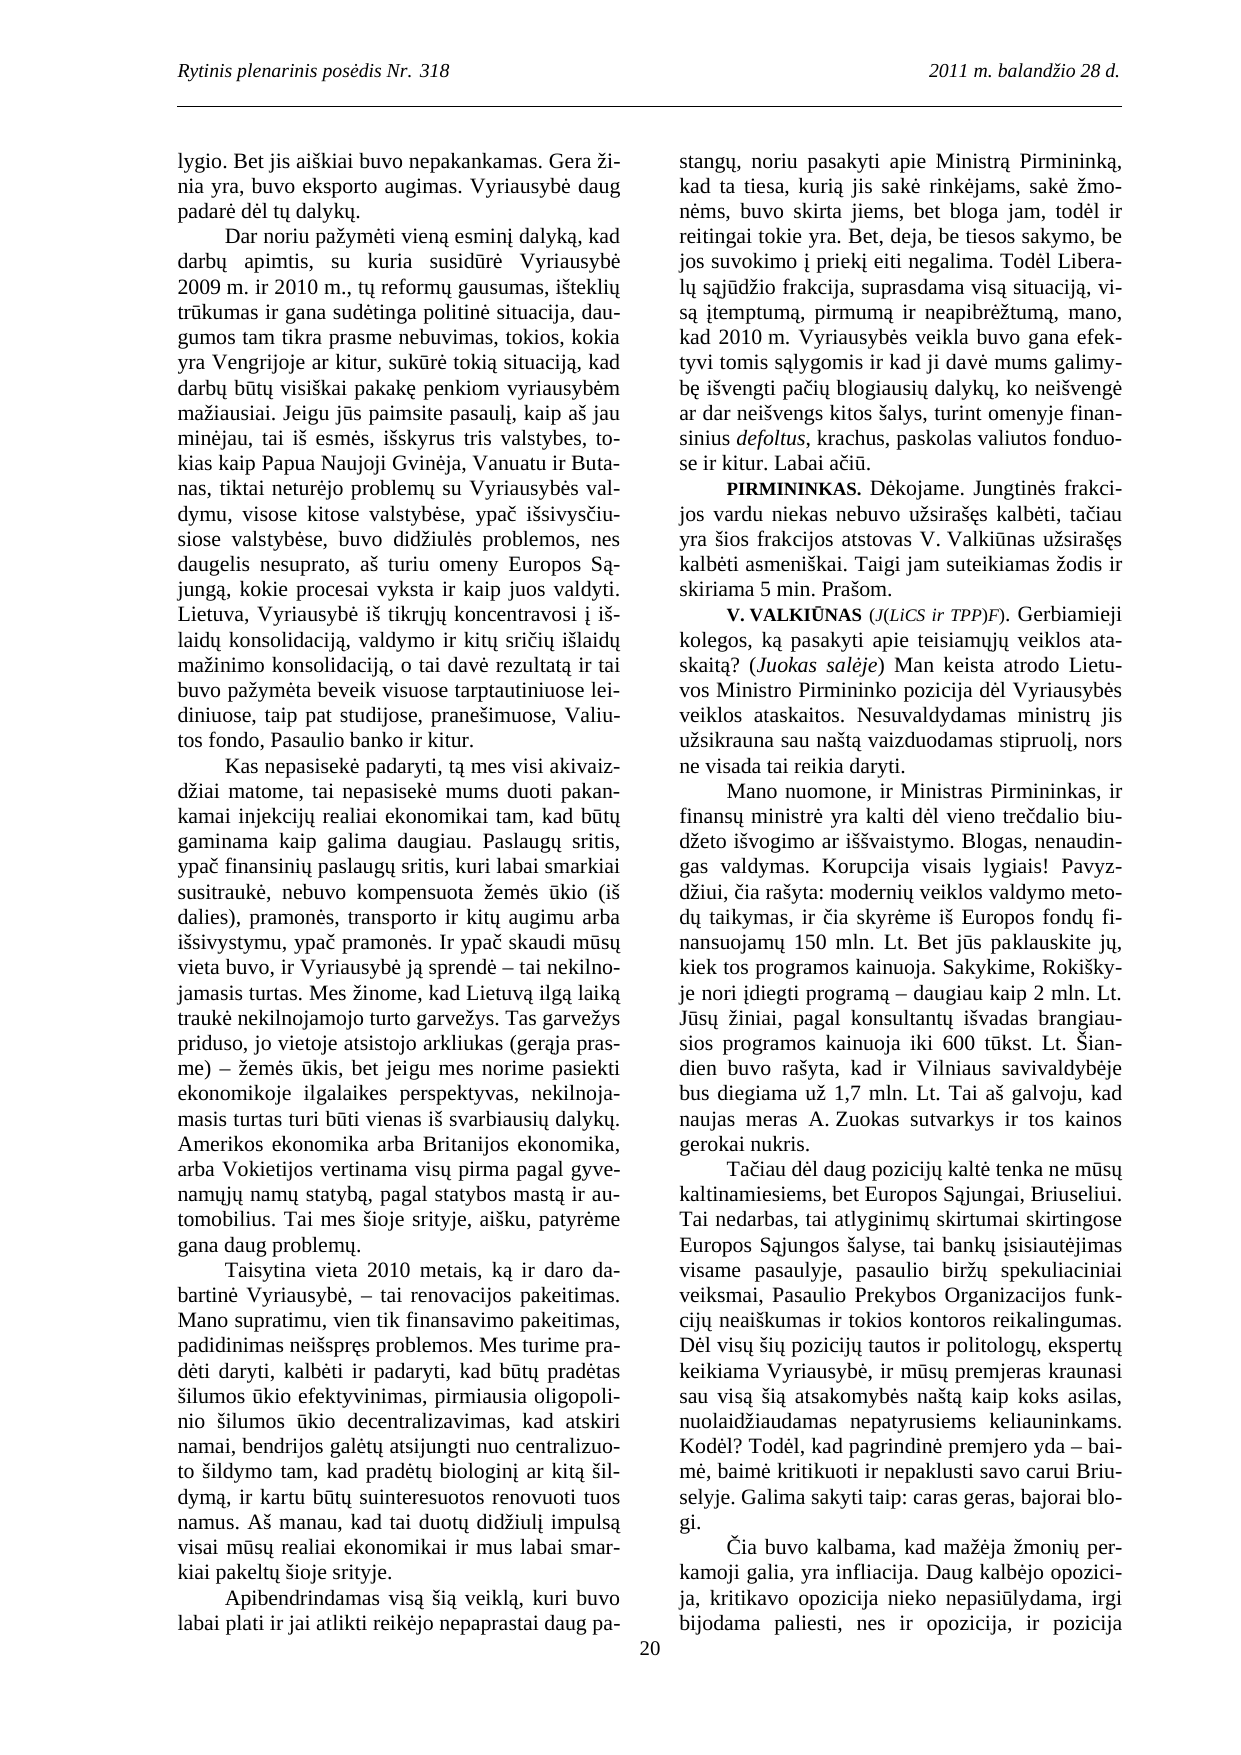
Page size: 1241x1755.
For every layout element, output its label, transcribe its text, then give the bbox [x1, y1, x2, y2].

text Kas ne­pa­si­se­kė pa­da­ry­ti, tą mes vi­si aki­vaiz­džiai ma­to­me, tai ne­pa­si­se­kė mums duo­ti pa­kan­ka­mai in­jek­ci­jų re­a­liai eko­no­mi­kai tam, kad bū­tų ga­mi­na­ma kaip ga­li­ma dau­giau. Pa­slau­gų sri­tis, ypač fi­nan­si­nių pa­slau­gų sri­tis, ku­ri la­bai smar­kiai su­si­trau­kė, ne­bu­vo kom­pen­suo­ta že­mės ūkio (iš da­lies), pra­mo­nės, trans­por­to ir ki­tų au­gi­mu ar­ba iš­si­vys­ty­mu, ypač pra­mo­nės. Ir ypač skau­di mū­sų vie­ta bu­vo, ir Vy­riau­sy­bė ją spren­dė – tai ne­kil­no­ja­ma­sis tur­tas. Mes ži­no­me, kad Lie­tu­vą il­gą lai­ką trau­kė ne­kil­no­ja­mo­jo tur­to gar­ve­žys. Tas gar­ve­žys pri­du­so, jo vie­to­je at­si­sto­jo ar­kliu­kas (ge­rą­ja pras­me) – že­mės ūkis, bet jei­gu mes no­ri­me pa­siek­ti eko­no­mi­ko­je il­ga­lai­kes per­spek­ty­vas, ne­kil­no­ja­ma­sis tur­tas tu­ri bū­ti vie­nas iš svar­biau­sių da­ly­kų. Ame­ri­kos eko­no­mi­ka ar­ba Bri­ta­ni­jos eko­no­mi­ka, ar­ba Vo­kie­ti­jos ver­ti­na­ma vi­sų pir­ma pa­gal gy­ve­na­mų­jų na­mų sta­ty­bą, pa­gal sta­ty­bos mas­tą ir au­to­mo­bi­lius. Tai mes šio­je sri­ty­je, aiš­ku, pa­ty­rė­me ga­na daug pro­ble­mų. [177, 753, 620, 1257]
text Ta­čiau dėl daug po­zi­ci­jų kal­tė ten­ka ne mū­sų kal­ti­na­mie­siems, bet Eu­ro­pos Są­jun­gai, Briu­se­liui. Tai ne­dar­bas, tai at­ly­gi­ni­mų skir­tu­mai skir­tin­go­se Eu­ro­pos Są­jun­gos ša­ly­se, tai ban­kų įsi­siau­tė­ji­mas vi­sa­me pa­sau­ly­je, pa­sau­lio bir­žų spe­ku­lia­ci­niai veiks­mai, Pa­sau­lio Pre­ky­bos Or­ga­ni­za­ci­jos funk­ci­jų ne­aiš­ku­mas ir to­kios kon­to­ros rei­ka­lin­gu­mas. Dėl vi­sų šių po­zi­ci­jų tau­tos ir po­li­to­lo­gų, eks­per­tų kei­kia­ma Vy­riau­sy­bė, ir mū­sų prem­je­ras krau­na­si sau vi­są šią at­sa­ko­my­bės naš­tą kaip koks asi­las, nuo­lai­džiau­da­mas ne­pa­ty­ru­siems ke­liau­nin­kams. Ko­dėl? To­dėl, kad pa­grin­di­nė prem­je­ro yda – bai­mė, bai­mė kri­ti­kuo­ti ir ne­pa­klus­ti sa­vo ca­rui Briu­se­ly­je. Ga­li­ma sa­ky­ti taip: ca­ras ge­ras, ba­jo­rai blo­gi. [679, 1156, 1122, 1534]
text PIRMININKAS. Dė­ko­ja­me. Jung­ti­nės frak­ci­jos var­du nie­kas ne­bu­vo už­si­ra­šęs kal­bė­ti, ta­čiau yra šios frak­ci­jos at­sto­vas V. Val­kiū­nas už­si­ra­šęs kal­bė­ti as­me­niš­kai. Tai­gi jam su­tei­kia­mas žo­dis ir ski­ria­ma 5 min. Pra­šom. [679, 475, 1122, 601]
text Čia bu­vo kal­ba­ma, kad ma­žė­ja žmo­nių per­ka­mo­ji ga­lia, yra in­flia­ci­ja. Daug kal­bė­jo opo­zi­ci­ja, kri­ti­ka­vo opo­zi­ci­ja nie­ko ne­pa­siū­ly­da­ma, ir­gi bi­jo­da­ma pa­lies­ti, nes ir opo­zi­ci­ja, ir po­zi­ci­ja [679, 1534, 1122, 1635]
text Api­ben­drin­da­mas vi­są šią veik­lą, ku­ri bu­vo la­bai pla­ti ir jai at­lik­ti rei­kė­jo ne­pa­pras­tai daug pa­ [177, 1584, 620, 1635]
text stan­gų, no­riu pa­sa­ky­ti apie Mi­nist­rą Pir­mi­nin­ką, kad ta tie­sa, ku­rią jis sa­kė rin­kė­jams, sa­kė žmo­nėms, bu­vo skir­ta jiems, bet blo­ga jam, to­dėl ir rei­tin­gai to­kie yra. Bet, de­ja, be tie­sos sa­ky­mo, be jos su­vo­ki­mo į prie­kį ei­ti ne­ga­li­ma. To­dėl Li­be­ra­lų są­jū­džio frak­ci­ja, su­pras­da­ma vi­są si­tu­a­ci­ją, vi­są įtemp­tu­mą, pir­mu­mą ir ne­apib­rėž­tu­mą, ma­no, kad 2010 m. Vy­riau­sy­bės veik­la bu­vo gana efek­ty­vi to­mis są­ly­go­mis ir kad ji da­vė mums ga­li­my­bę iš­veng­ti pa­čių blo­giau­sių da­ly­kų, ko ne­iš­ven­gė ar dar ne­iš­vengs ki­tos ša­lys, tu­rint ome­ny­je fi­nan­si­nius de­fol­tus, kra­chus, pa­sko­las va­liu­tos fon­duo­se ir ki­tur. La­bai ačiū. [679, 148, 1122, 475]
text ly­gio. Bet jis aiš­kiai bu­vo ne­pa­kan­ka­mas. Ge­ra ži­nia yra, bu­vo eks­por­to au­gi­mas. Vy­riau­sy­bė daug pa­da­rė dėl tų da­ly­kų. [177, 148, 620, 223]
text Dar no­riu pa­žy­mė­ti vie­ną es­mi­nį da­ly­ką, kad dar­bų ap­im­tis, su ku­ria su­si­dū­rė Vy­riau­sy­bė 2009 m. ir 2010 m., tų re­for­mų gau­su­mas, iš­tek­lių trū­ku­mas ir ga­na su­dė­tin­ga po­li­ti­nė si­tu­a­ci­ja, dau­gu­mos tam tik­ra pras­me ne­bu­vi­mas, to­kios, ko­kia yra Veng­ri­jo­je ar ki­tur, su­kū­rė to­kią si­tu­a­ci­ją, kad dar­bų bū­tų vi­siš­kai pa­ka­kę pen­kiom vy­riau­sy­bėm ma­žiau­siai. Jei­gu jūs pa­im­si­te pa­sau­lį, kaip aš jau mi­nė­jau, tai iš es­mės, iš­sky­rus tris vals­ty­bes, to­kias kaip Pa­pua Nau­jo­ji Gvi­nė­ja, Va­nu­a­tu ir Bu­ta­nas, tik­tai ne­tu­rė­jo pro­ble­mų su Vy­riau­sy­bės val­dy­mu, vi­so­se ki­to­se vals­ty­bė­se, ypač iš­si­vys­čiu­sio­se vals­ty­bė­se, bu­vo di­džiu­lės pro­ble­mos, nes dau­ge­lis ne­su­pra­to, aš tu­riu ome­ny Eu­ro­pos Są­jun­gą, ko­kie pro­ce­sai vyks­ta ir kaip juos val­dy­ti. Lie­tu­va, Vy­riau­sy­bė iš tik­rų­jų kon­cen­tra­vo­si į iš­lai­dų kon­so­li­da­ci­ją, val­dy­mo ir ki­tų sri­čių iš­lai­dų ma­ži­ni­mo kon­so­li­da­ci­ją, o tai da­vė re­zul­ta­tą ir tai bu­vo pa­žy­mė­ta be­veik vi­suo­se tarp­tau­ti­niuo­se lei­di­niuo­se, taip pat stu­di­jo­se, pra­ne­ši­muo­se, Va­liu­tos fon­do, Pa­sau­lio ban­ko ir ki­tur. [177, 223, 620, 753]
text Ma­no nuo­mo­ne, ir Mi­nist­ras Pir­mi­nin­kas, ir fi­nan­sų mi­nist­rė yra kal­ti dėl vie­no treč­da­lio biu­dže­to iš­vo­gi­mo ar iš­švais­ty­mo. Blo­gas, ne­nau­din­gas val­dy­mas. Ko­rup­ci­ja vi­sais ly­giais! Pa­vyz­džiui, čia ra­šy­ta: mo­der­nių veik­los val­dy­mo me­to­dų tai­ky­mas, ir čia sky­rė­me iš Eu­ro­pos fon­dų fi­nan­suo­ja­mų 150 mln. Lt. Bet jūs pa­klaus­ki­te jų, kiek tos pro­gra­mos kai­nuo­ja. Sa­ky­ki­me, Ro­kiš­ky­je no­ri įdieg­ti pro­gra­mą – dau­giau kaip 2 mln. Lt. Jū­sų ži­niai, pa­gal kon­sul­tan­tų iš­va­das bran­giau­sios pro­gra­mos kai­nuo­ja iki 600 tūkst. Lt. Šian­dien bu­vo ra­šy­ta, kad ir Vil­niaus sa­vi­val­dy­bė­je bus die­gia­ma už 1,7 mln. Lt. Tai aš gal­vo­ju, kad nau­jas me­ras A. Zuo­kas su­tvar­kys ir tos kai­nos ge­ro­kai nu­kris. [679, 778, 1122, 1156]
text V. VALKIŪNAS (J(LiCS ir TPP)F). Ger­bia­mie­ji ko­le­gos, ką pa­sa­ky­ti apie tei­sia­mų­jų veik­los ata­skai­tą? (Juo­kas sa­lė­je) Man keis­ta at­ro­do Lie­tu­vos Mi­nist­ro Pir­mi­nin­ko po­zi­ci­ja dėl Vy­riau­sy­bės veik­los ata­skai­tos. Ne­su­val­dy­da­mas mi­nist­rų jis už­si­krau­na sau naš­tą vaiz­duo­da­mas stip­ruo­lį, nors ne vi­sa­da tai rei­kia da­ry­ti. [679, 601, 1122, 778]
text Tai­sy­ti­na vie­ta 2010 me­tais, ką ir da­ro da­bar­ti­nė Vy­riau­sy­bė, – tai re­no­va­ci­jos pa­kei­ti­mas. Ma­no su­pra­ti­mu, vien tik fi­nan­sa­vi­mo pa­kei­ti­mas, pa­di­di­ni­mas ne­iš­spręs pro­ble­mos. Mes tu­ri­me pra­dė­ti da­ry­ti, kal­bė­ti ir pa­da­ry­ti, kad bū­tų pra­dė­tas ši­lu­mos ūkio efek­ty­vi­ni­mas, pir­miau­sia oli­go­po­li­nio ši­lu­mos ūkio de­cen­tra­li­za­vi­mas, kad at­ski­ri na­mai, ben­dri­jos ga­lė­tų at­si­jung­ti nuo cen­tra­li­zuo­to šil­dy­mo tam, kad pra­dė­tų bio­lo­gi­nį ar ki­tą šil­dy­mą, ir kar­tu bū­tų su­in­te­re­suo­tos re­no­vuo­ti tuos na­mus. Aš ma­nau, kad tai duo­tų di­džiu­lį im­pul­są vi­sai mū­sų re­a­liai eko­no­mi­kai ir mus la­bai smar­kiai pa­kel­tų šio­je sri­ty­je. [177, 1257, 620, 1584]
